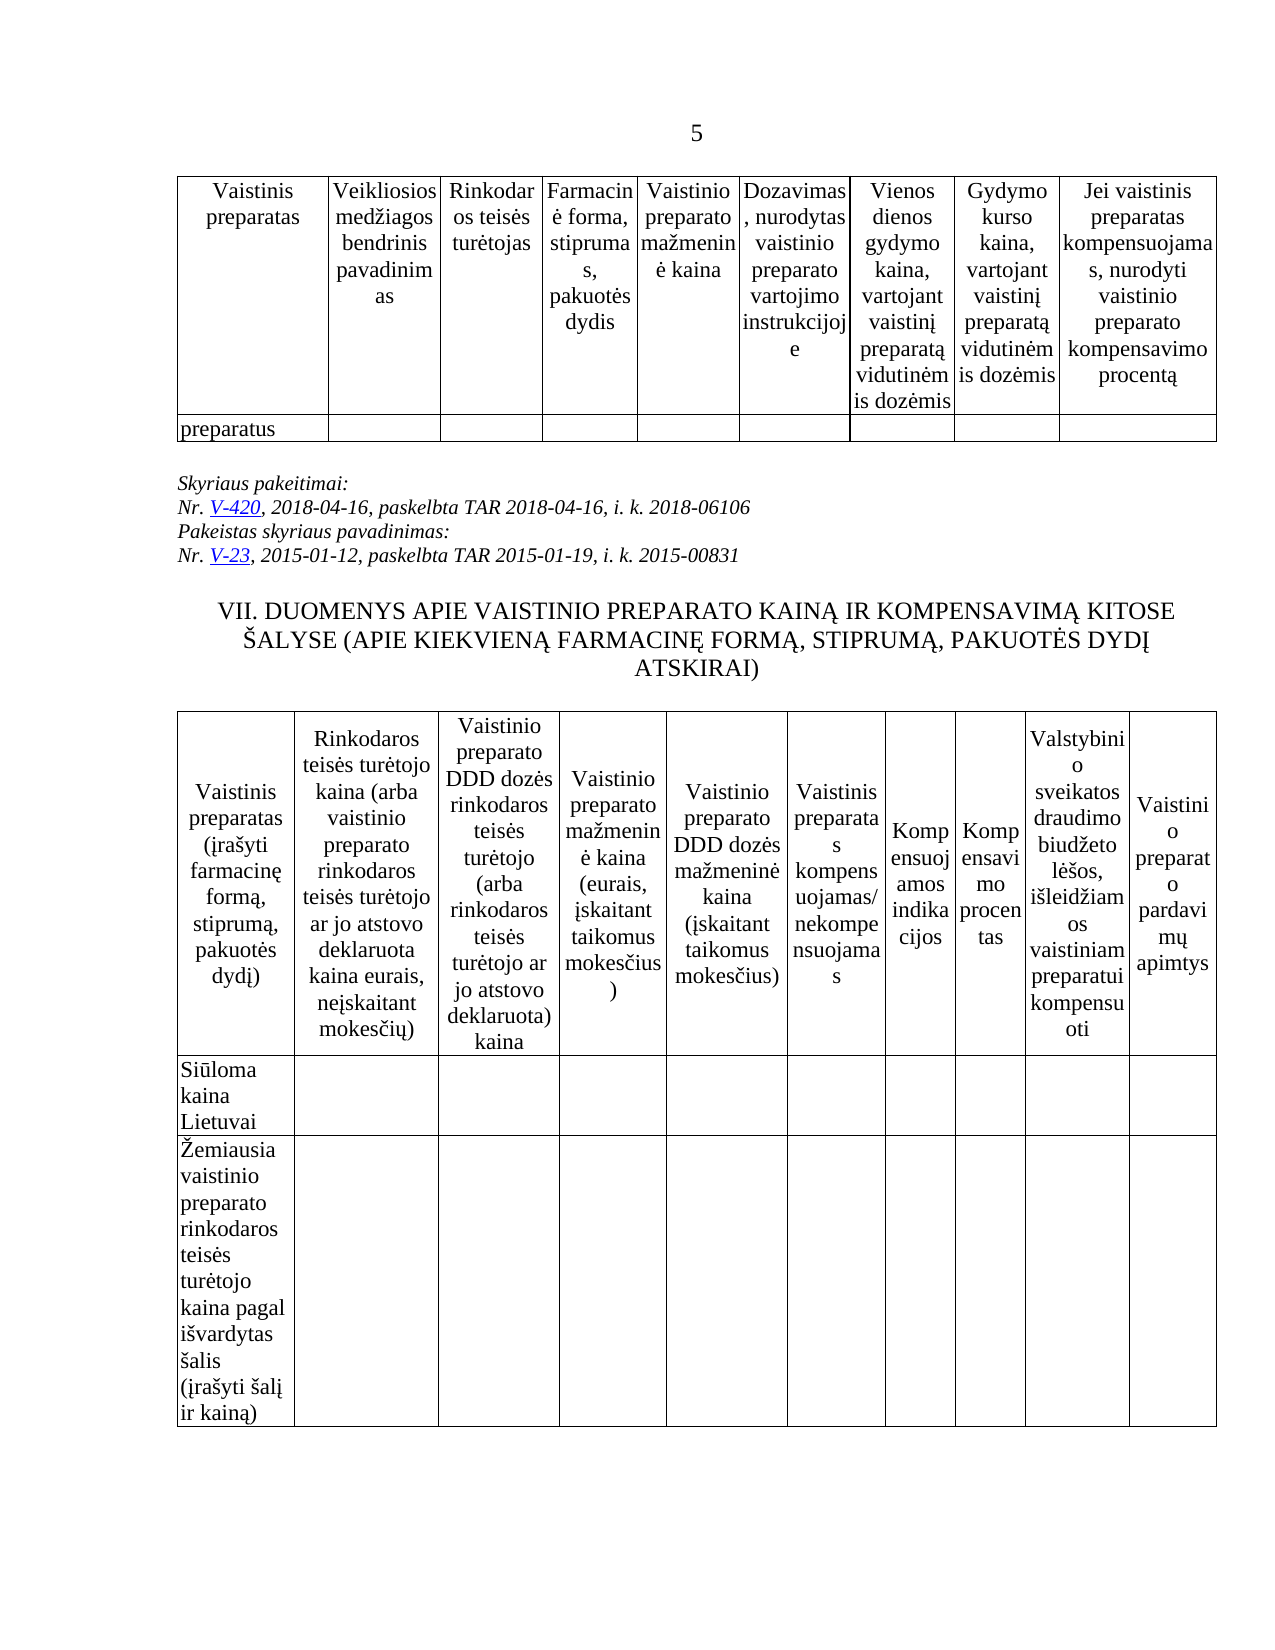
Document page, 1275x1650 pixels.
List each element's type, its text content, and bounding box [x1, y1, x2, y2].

text Nr. V-420, 2018-04-16, paskelbta TAR 2018-04-16, i. k. 2018-06106 [177, 495, 1216, 519]
table_cell [560, 1136, 666, 1426]
table_header Gydymo kurso kaina, vartojant vaistinį preparatą vidutinėmis dozėmis [955, 177, 1059, 414]
table_header Vaistinio preparato DDD dozės mažmeninė kaina (įskaitant taikomus mokesčius) [667, 712, 787, 1055]
table_cell [851, 415, 954, 441]
table_cell Siūloma kaina Lietuvai [178, 1056, 294, 1135]
table_header Kompensuojamos indikacijos [886, 712, 955, 1055]
text Nr. V-23, 2015-01-12, paskelbta TAR 2015-01-19, i. k. 2015-00831 [177, 543, 1216, 567]
table_cell preparatus [178, 415, 328, 441]
table_cell [956, 1136, 1025, 1426]
table_header Vienos dienos gydymo kaina, vartojant vaistinį preparatą vidutinėmis dozėmis [851, 177, 954, 414]
table_cell Žemiausia vaistinio preparato rinkodaros teisės turėtojo kaina pagal išvardytas šalis (įrašyti šalį ir kainą) [178, 1136, 294, 1426]
table_header Rinkodaros teisės turėtojas [441, 177, 542, 414]
table_header Kompensavimo procentas [956, 712, 1025, 1055]
text Skyriaus pakeitimai: [177, 471, 1216, 495]
table_cell [329, 415, 440, 441]
table_cell [1026, 1056, 1129, 1135]
table_cell [886, 1136, 955, 1426]
table_cell [955, 415, 1059, 441]
table_header Vaistinis preparatas (įrašyti farmacinę formą, stiprumą, pakuotės dydį) [178, 712, 294, 1055]
table_cell [886, 1056, 955, 1135]
table_cell [788, 1056, 885, 1135]
table_header Valstybinio sveikatos draudimo biudžeto lėšos, išleidžiamos vaistiniam preparatui kompensuoti [1026, 712, 1129, 1055]
table_header Veikliosios medžiagos bendrinis pavadinimas [329, 177, 440, 414]
table_header Vaistinio preparato pardavimų apimtys [1130, 712, 1216, 1055]
table_cell [543, 415, 637, 441]
table_cell [295, 1056, 438, 1135]
table_header Vaistinis preparatas [178, 177, 328, 414]
table_cell [788, 1136, 885, 1426]
table_cell [295, 1136, 438, 1426]
table_cell [667, 1056, 787, 1135]
table_cell [638, 415, 739, 441]
table_header Rinkodaros teisės turėtojo kaina (arba vaistinio preparato rinkodaros teisės turėtojo ar jo atstovo deklaruota kaina eurais, neįskaitant mokesčių) [295, 712, 438, 1055]
table_header Jei vaistinis preparatas kompensuojamas, nurodyti vaistinio preparato kompensavimo procentą [1060, 177, 1216, 414]
text VII. DUOMENYS APIE VAISTINIO PREPARATO KAINĄ IR KOMPENSAVIMĄ KITOSE ŠALYSE (APIE KIEKVIENĄ FARMACINĘ FORMĄ, STIPRUMĄ, PAKUOTĖS DYDĮ ATSKIRAI) [177, 596, 1216, 682]
table_header Dozavimas, nurodytas vaistinio preparato vartojimo instrukcijoje [740, 177, 849, 414]
table_cell [441, 415, 542, 441]
table_cell [740, 415, 849, 441]
table_cell [1130, 1136, 1216, 1426]
table_cell [667, 1136, 787, 1426]
table_header Vaistinio preparato DDD dozės rinkodaros teisės turėtojo (arba rinkodaros teisės turėtojo ar jo atstovo deklaruota) kaina [439, 712, 559, 1055]
table_cell [1130, 1056, 1216, 1135]
table_header Vaistinio preparato mažmeninė kaina [638, 177, 739, 414]
table_header Vaistinis preparatas kompensuojamas/ nekompensuojamas [788, 712, 885, 1055]
table_header Vaistinio preparato mažmeninė kaina (eurais, įskaitant taikomus mokesčius) [560, 712, 666, 1055]
table_header Farmacinė forma, stiprumas, pakuotės dydis [543, 177, 637, 414]
text Pakeistas skyriaus pavadinimas: [177, 519, 1216, 543]
table_cell [560, 1056, 666, 1135]
table_cell [1060, 415, 1216, 441]
table_cell [439, 1136, 559, 1426]
table_cell [1026, 1136, 1129, 1426]
table_cell [956, 1056, 1025, 1135]
table_cell [439, 1056, 559, 1135]
